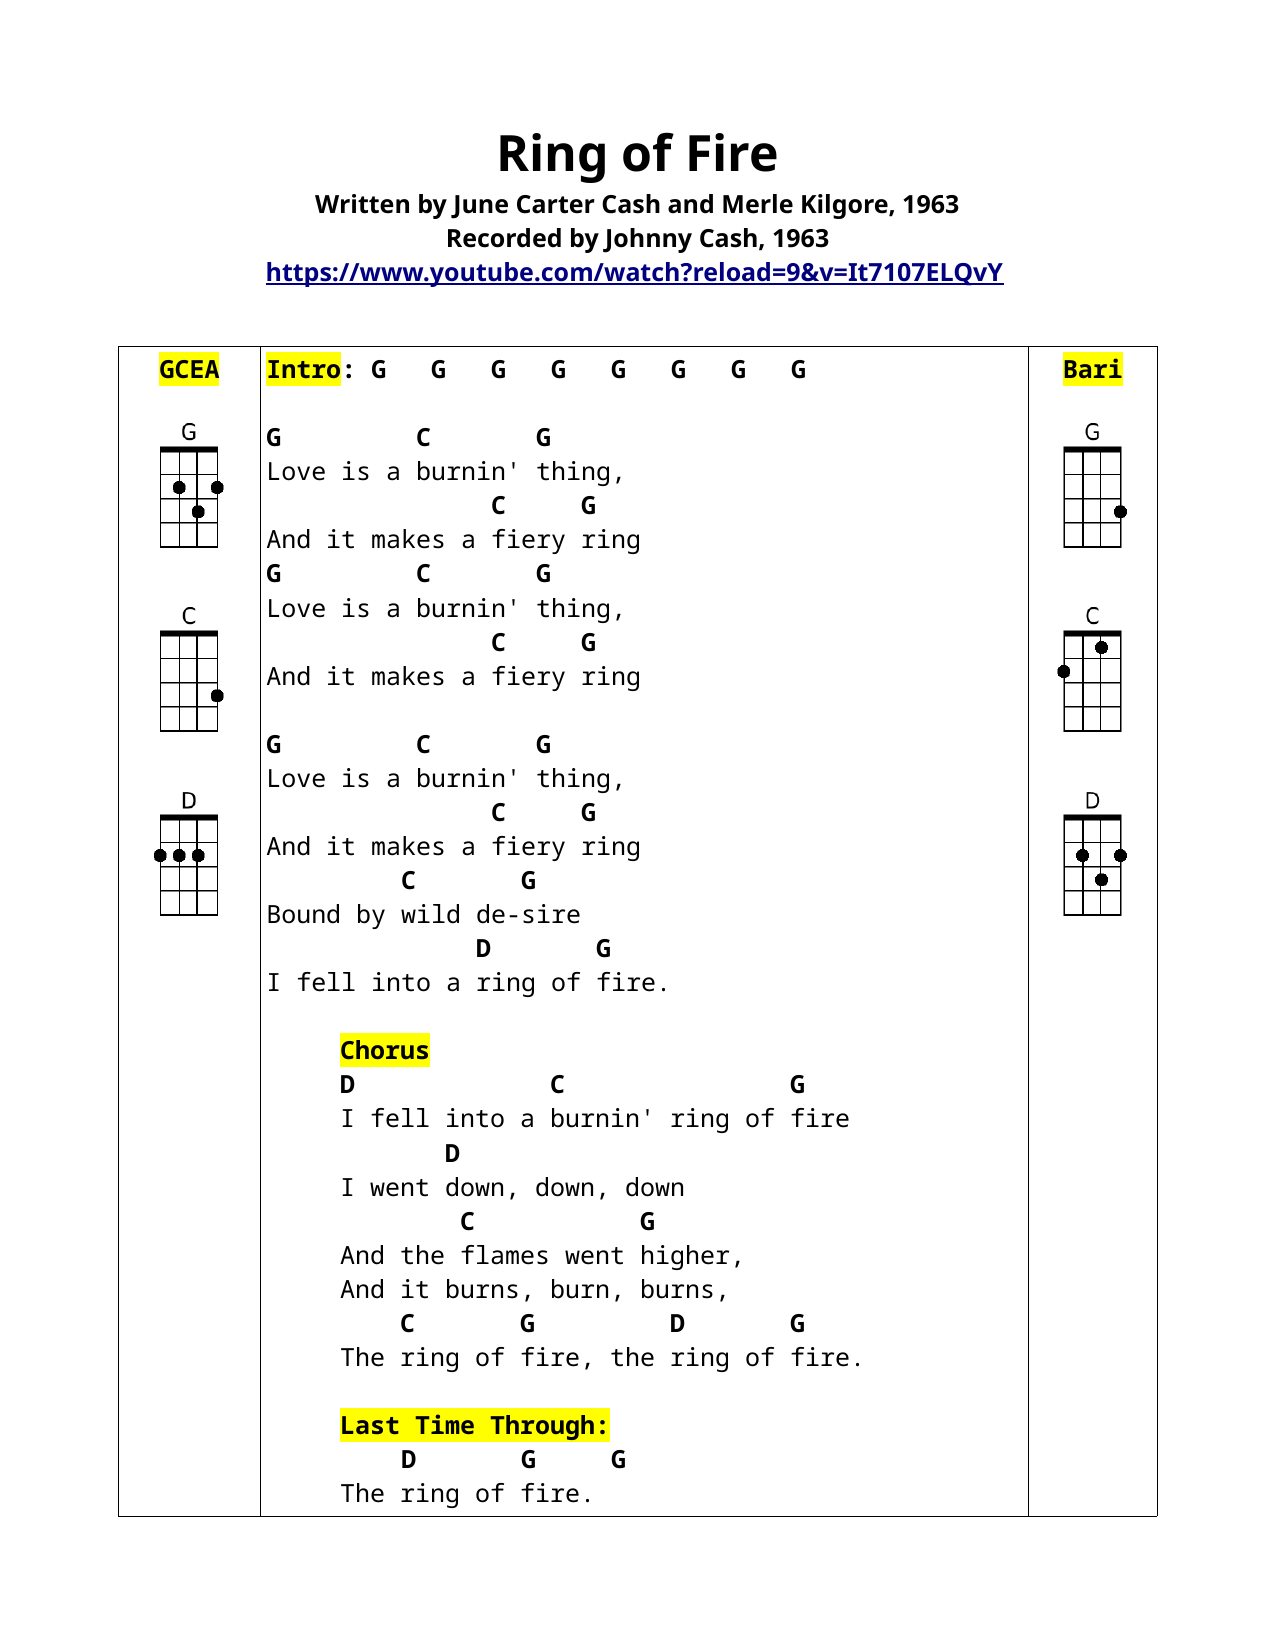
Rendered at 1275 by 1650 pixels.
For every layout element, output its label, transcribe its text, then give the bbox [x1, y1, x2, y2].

text Written by June Carter Cash and Merle Kilgore, 1963 [118, 186, 1157, 220]
table_header Intro: G G G G G G G G G C G Love is a burnin' thing, C G And it makes a fiery ring G C G Love is a burnin' thing, C G And it makes a fiery ring G C G Love is a burnin' thing, C G And it makes a fiery ring C G Bound by wild de-sire D G I fell into a ring of fire. Chorus D C G I fell into a burnin' ring of fire D I went down, down, down C G And the flames went higher, And it burns, burn, burns, C G D G The ring of fire, the ring of fire. Last Time Through: D G G The ring of fire. [261, 347, 1028, 1516]
picture [1036, 420, 1149, 570]
text https://www.youtube.com/watch?reload=9&v=It7107ELQvY [118, 254, 1157, 288]
picture [132, 603, 246, 754]
text Recorded by Johnny Cash, 1963 [118, 220, 1157, 254]
picture [1036, 788, 1149, 938]
text Ring of Fire [118, 118, 1157, 186]
picture [132, 788, 246, 938]
table_header GCEA [119, 347, 260, 1516]
picture [132, 420, 246, 570]
picture [1036, 603, 1149, 754]
table_header Bari [1029, 347, 1157, 1516]
